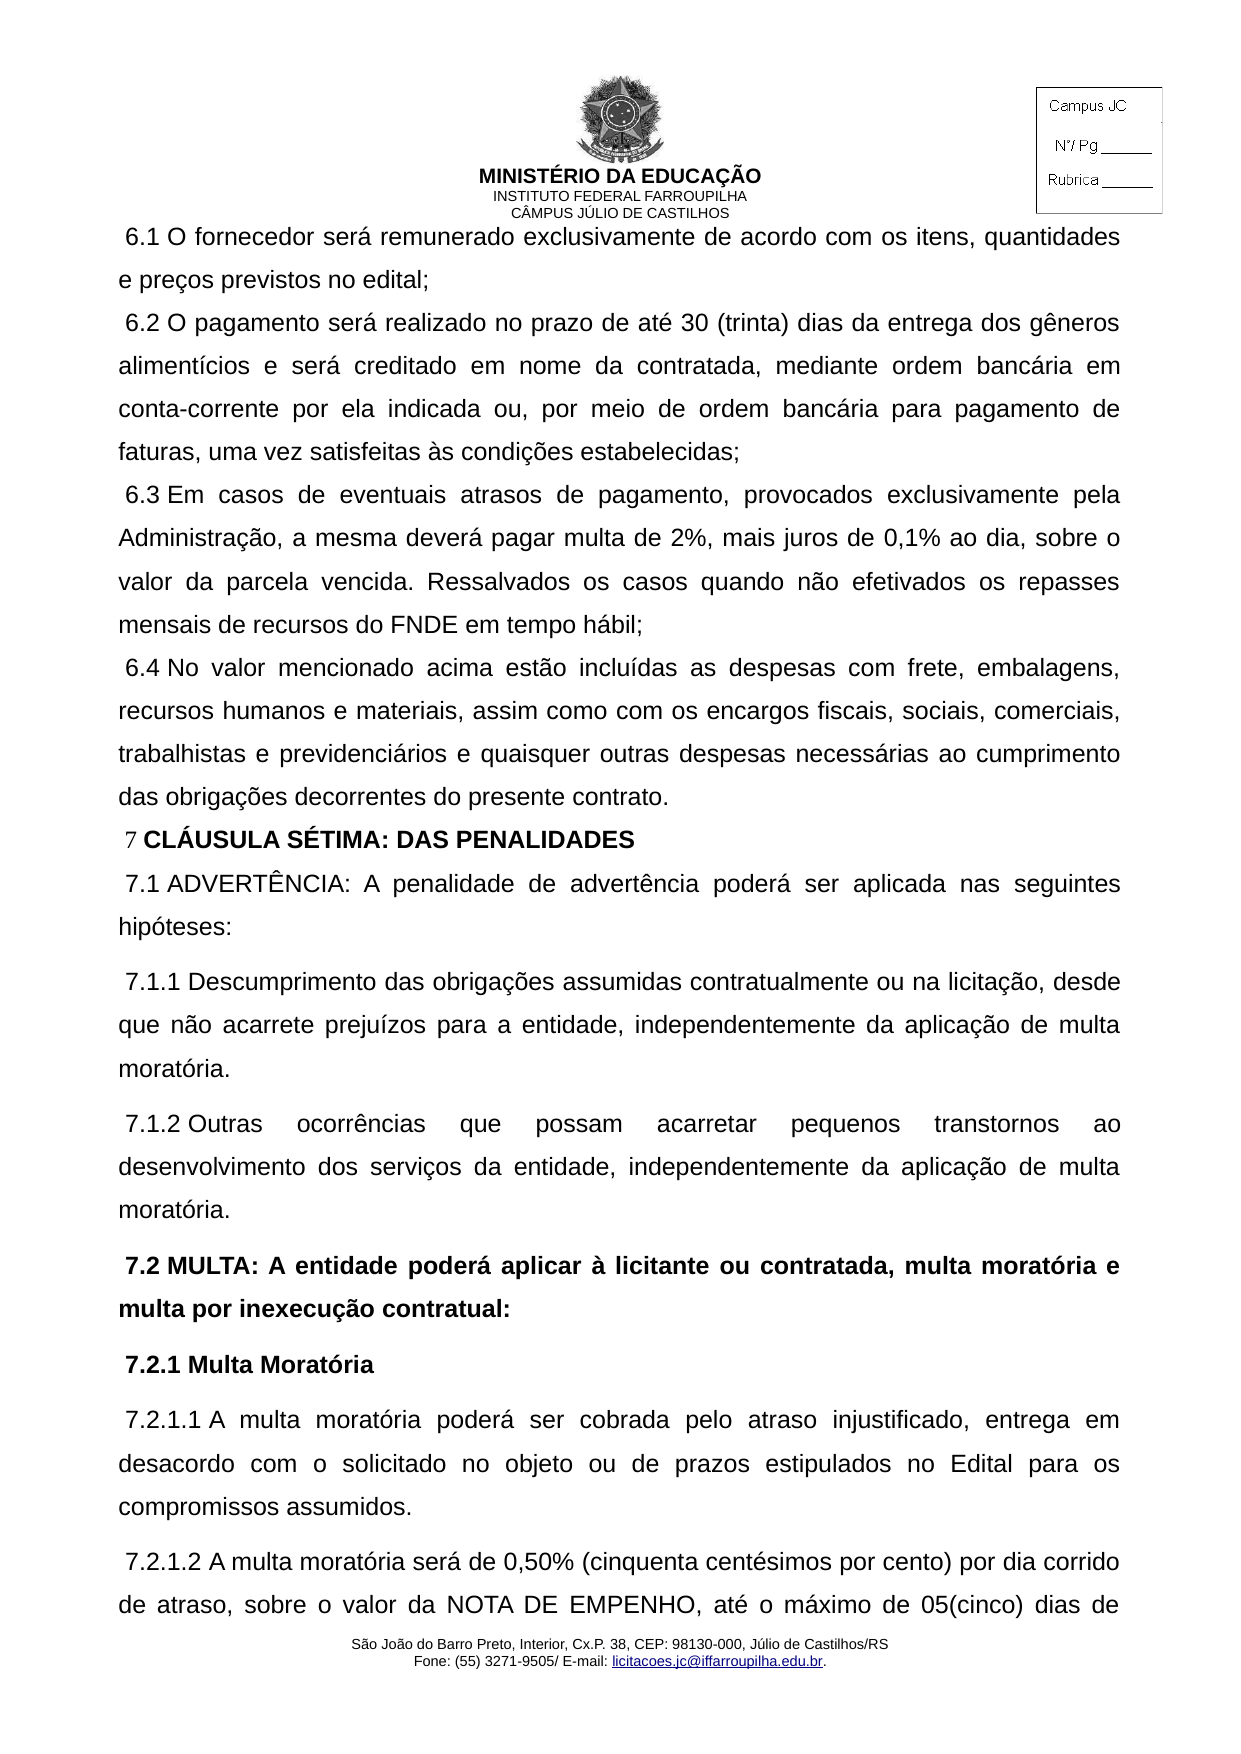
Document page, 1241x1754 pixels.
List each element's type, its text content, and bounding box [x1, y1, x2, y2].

list O fornecedor será remunerado exclusivamente de acordo com os itens, quantidades e preços previstos no edital; [118, 222, 1122, 293]
list Descumprimento das obrigações assumidas contratualmente ou na licitação, desde que não acarrete prejuízos para a entidade, independentemente da aplicação de multa moratória. [118, 967, 1122, 1082]
list ADVERTÊNCIA: A penalidade de advertência poderá ser aplicada nas seguintes hipóteses: [118, 868, 1122, 940]
list A multa moratória será de 0,50% (cinquenta centésimos por cento) por dia corrido de atraso, sobre o valor da NOTA DE EMPENHO, até o máximo de 05(cinco) dias de [118, 1547, 1122, 1619]
list No valor mencionado acima estão incluídas as despesas com frete, embalagens, recursos humanos e materiais, assim como com os encargos fiscais, sociais, comerciais, trabalhistas e previdenciários e quaisquer outras despesas necessárias ao cumprimento das obrigações decorrentes do presente contrato. [118, 653, 1122, 811]
list A multa moratória poderá ser cobrada pelo atraso injustificado, entrega em desacordo com o solicitado no objeto ou de prazos estipulados no Edital para os compromissos assumidos. [118, 1405, 1122, 1520]
list Outras ocorrências que possam acarretar pequenos transtornos ao desenvolvimento dos serviços da entidade, independentemente da aplicação de multa moratória. [118, 1109, 1122, 1224]
list O pagamento será realizado no prazo de até 30 (trinta) dias da entrega dos gêneros alimentícios e será creditado em nome da contratada, mediante ordem bancária em conta-corrente por ela indicada ou, por meio de ordem bancária para pagamento de faturas, uma vez satisfeitas às condições estabelecidas; [118, 308, 1122, 466]
list Em casos de eventuais atrasos de pagamento, provocados exclusivamente pela Administração, a mesma deverá pagar multa de 2%, mais juros de 0,1% ao dia, sobre o valor da parcela vencida. Ressalvados os casos quando não efetivados os repasses mensais de recursos do FNDE em tempo hábil; [118, 480, 1122, 638]
list MULTA: A entidade poderá aplicar à licitante ou contratada, multa moratória e multa por inexecução contratual: [118, 1251, 1122, 1323]
list CLÁUSULA SÉTIMA: DAS PENALIDADES [118, 825, 1122, 854]
list Multa Moratória [118, 1350, 1122, 1378]
